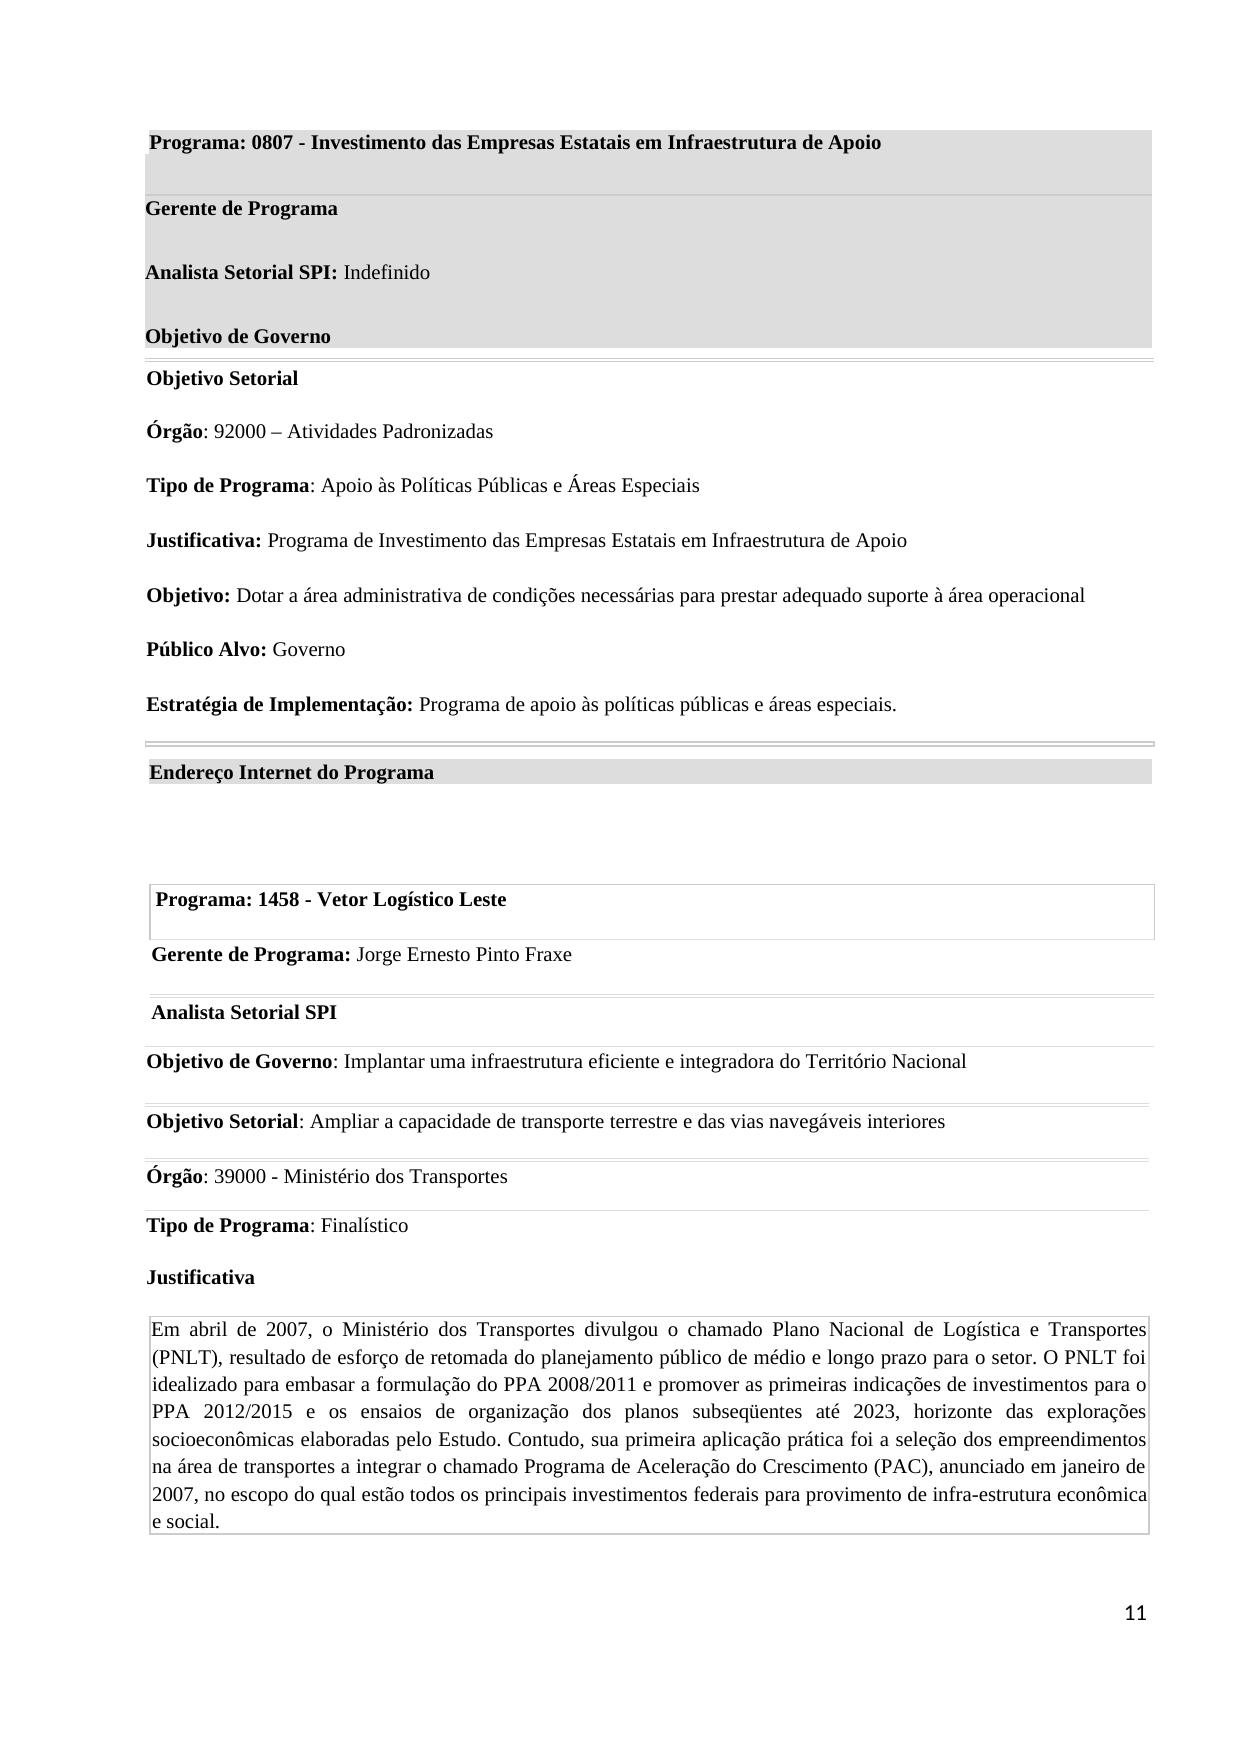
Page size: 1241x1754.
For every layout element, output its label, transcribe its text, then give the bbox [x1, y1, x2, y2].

table_cell Objetivo: Dotar a área administrativa de condições necessárias para prestar adequado suporte à área operacional [145, 579, 1154, 633]
table_cell Órgão: 39000 - Ministério dos Transportes [145, 1162, 1149, 1210]
table_header Programa: 1458 - Vetor Logístico Leste [151, 885, 1154, 939]
table_cell Tipo de Programa: Finalístico [145, 1211, 1149, 1263]
table_cell Gerente de Programa: Jorge Ernesto Pinto Fraxe [150, 940, 1154, 993]
table_cell Órgão: 92000 – Atividades Padronizadas [145, 415, 1154, 470]
table_cell Estratégia de Implementação: Programa de apoio às políticas públicas e áreas especiais. [145, 688, 1154, 741]
table_cell Objetivo de Governo: Implantar uma infraestrutura eficiente e integradora do Território Nacional [145, 1047, 1149, 1103]
table_header [145, 884, 149, 939]
table_cell Justificativa [145, 1263, 1149, 1316]
table_cell Público Alvo: Governo [145, 634, 1154, 688]
text Objetivo de Governo [145, 322, 1152, 348]
table_cell [1149, 1047, 1154, 1103]
table_header Objetivo Setorial [145, 362, 1154, 415]
text Endereço Internet do Programa [149, 759, 1152, 784]
table_cell [1149, 1103, 1154, 1157]
text Programa: 0807 - Investimento das Empresas Estatais em Infraestrutura de Apoio [149, 130, 1152, 154]
text Analista Setorial SPI: Indefinido [145, 258, 1152, 284]
text Gerente de Programa [145, 196, 1152, 220]
table_cell Justificativa: Programa de Investimento das Empresas Estatais em Infraestrutura de Apoio [145, 524, 1154, 579]
table_cell [145, 939, 150, 993]
table_cell Analista Setorial SPI [150, 998, 1154, 1046]
table_cell [1149, 1158, 1154, 1210]
table_cell Tipo de Programa: Apoio às Políticas Públicas e Áreas Especiais [145, 470, 1154, 524]
text Em abril de 2007, o Ministério dos Transportes divulgou o chamado Plano Nacional de Logística e Transportes (PNLT), resultado de esforço de retomada do planejamento público de médio e longo prazo para o setor. O PNLT foi idealizado para embasar a formulação do PPA 2008/2011 e promover as primeiras indicações de investimentos para o PPA 2012/2015 e os ensaios de organização dos planos subseqüentes até 2023, horizonte das explorações socioeconômicas elaboradas pelo Estudo. Contudo, sua primeira aplicação prática foi a seleção dos empreendimentos na área de transportes a integrar o chamado Programa de Aceleração do Crescimento (PAC), anunciado em janeiro de 2007, no escopo do qual estão todos os principais investimentos federais para provimento de infra-estrutura econômica e social. [151, 1317, 1148, 1533]
table_cell Objetivo Setorial: Ampliar a capacidade de transporte terrestre e das vias navegáveis interiores [145, 1107, 1149, 1157]
table_cell [1149, 1210, 1154, 1263]
table_cell [145, 994, 150, 1046]
table_cell [1149, 1263, 1154, 1316]
